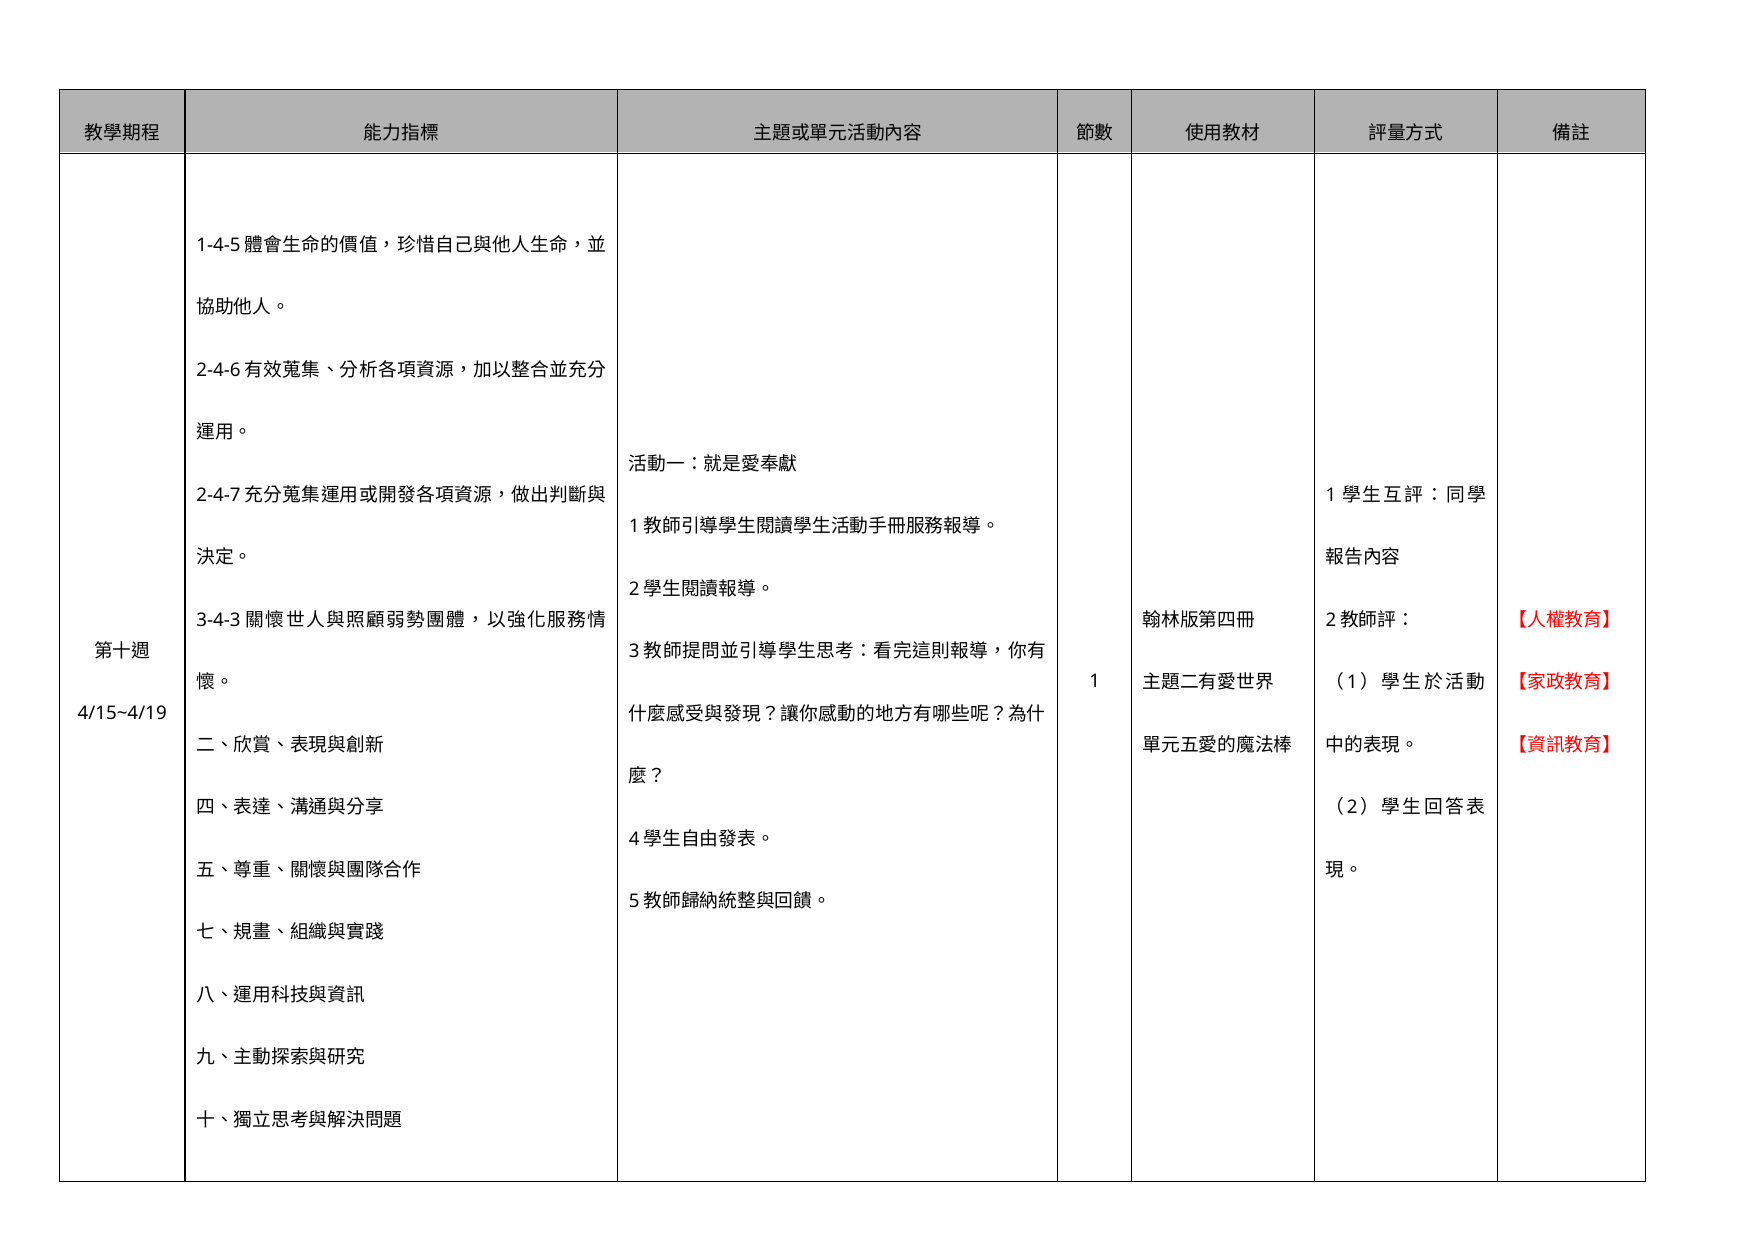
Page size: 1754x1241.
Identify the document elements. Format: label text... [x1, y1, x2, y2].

table_header 評量方式 [1315, 90, 1497, 152]
table_header 備註 [1498, 90, 1645, 152]
table_header 主題或單元活動內容 [618, 90, 1057, 152]
table_cell 1-4-5體會生命的價值，珍惜自己與他人生命，並協助他人。 2-4-6有效蒐集、分析各項資源，加以整合並充分運用。 2-4-7充分蒐集運用或開發各項資源，做出判斷與決定。 3-4-3關懷世人與照顧弱勢團體，以強化服務情懷。 二、欣賞、表現與創新 四、表達、溝通與分享 五、尊重、關懷與團隊合作 七、規畫、組織與實踐 八、運用科技與資訊 九、主動探索與研究 十、獨立思考與解決問題 [186, 154, 617, 1181]
table_cell 【人權教育】 【家政教育】 【資訊教育】 [1498, 154, 1645, 1181]
table_header 使用教材 [1132, 90, 1314, 152]
table_cell 第十週 4/15~4/19 [60, 154, 184, 1181]
table_cell 1 [1058, 154, 1131, 1181]
table_cell 翰林版第四冊 主題二有愛世界 單元五愛的魔法棒 [1132, 154, 1314, 1181]
table_header 教學期程 [60, 90, 184, 152]
table_header 能力指標 [186, 90, 617, 152]
table_cell 活動一：就是愛奉獻 1教師引導學生閱讀學生活動手冊服務報導。 2學生閱讀報導。 3教師提問並引導學生思考：看完這則報導，你有什麼感受與發現？讓你感動的地方有哪些呢？為什麼？ 4學生自由發表。 5教師歸納統整與回饋。 [618, 154, 1057, 1181]
table_cell 1學生互評：同學報告內容 2教師評： （1）學生於活動中的表現。 （2）學生回答表現。 [1315, 154, 1497, 1181]
table_header 節數 [1058, 90, 1131, 152]
